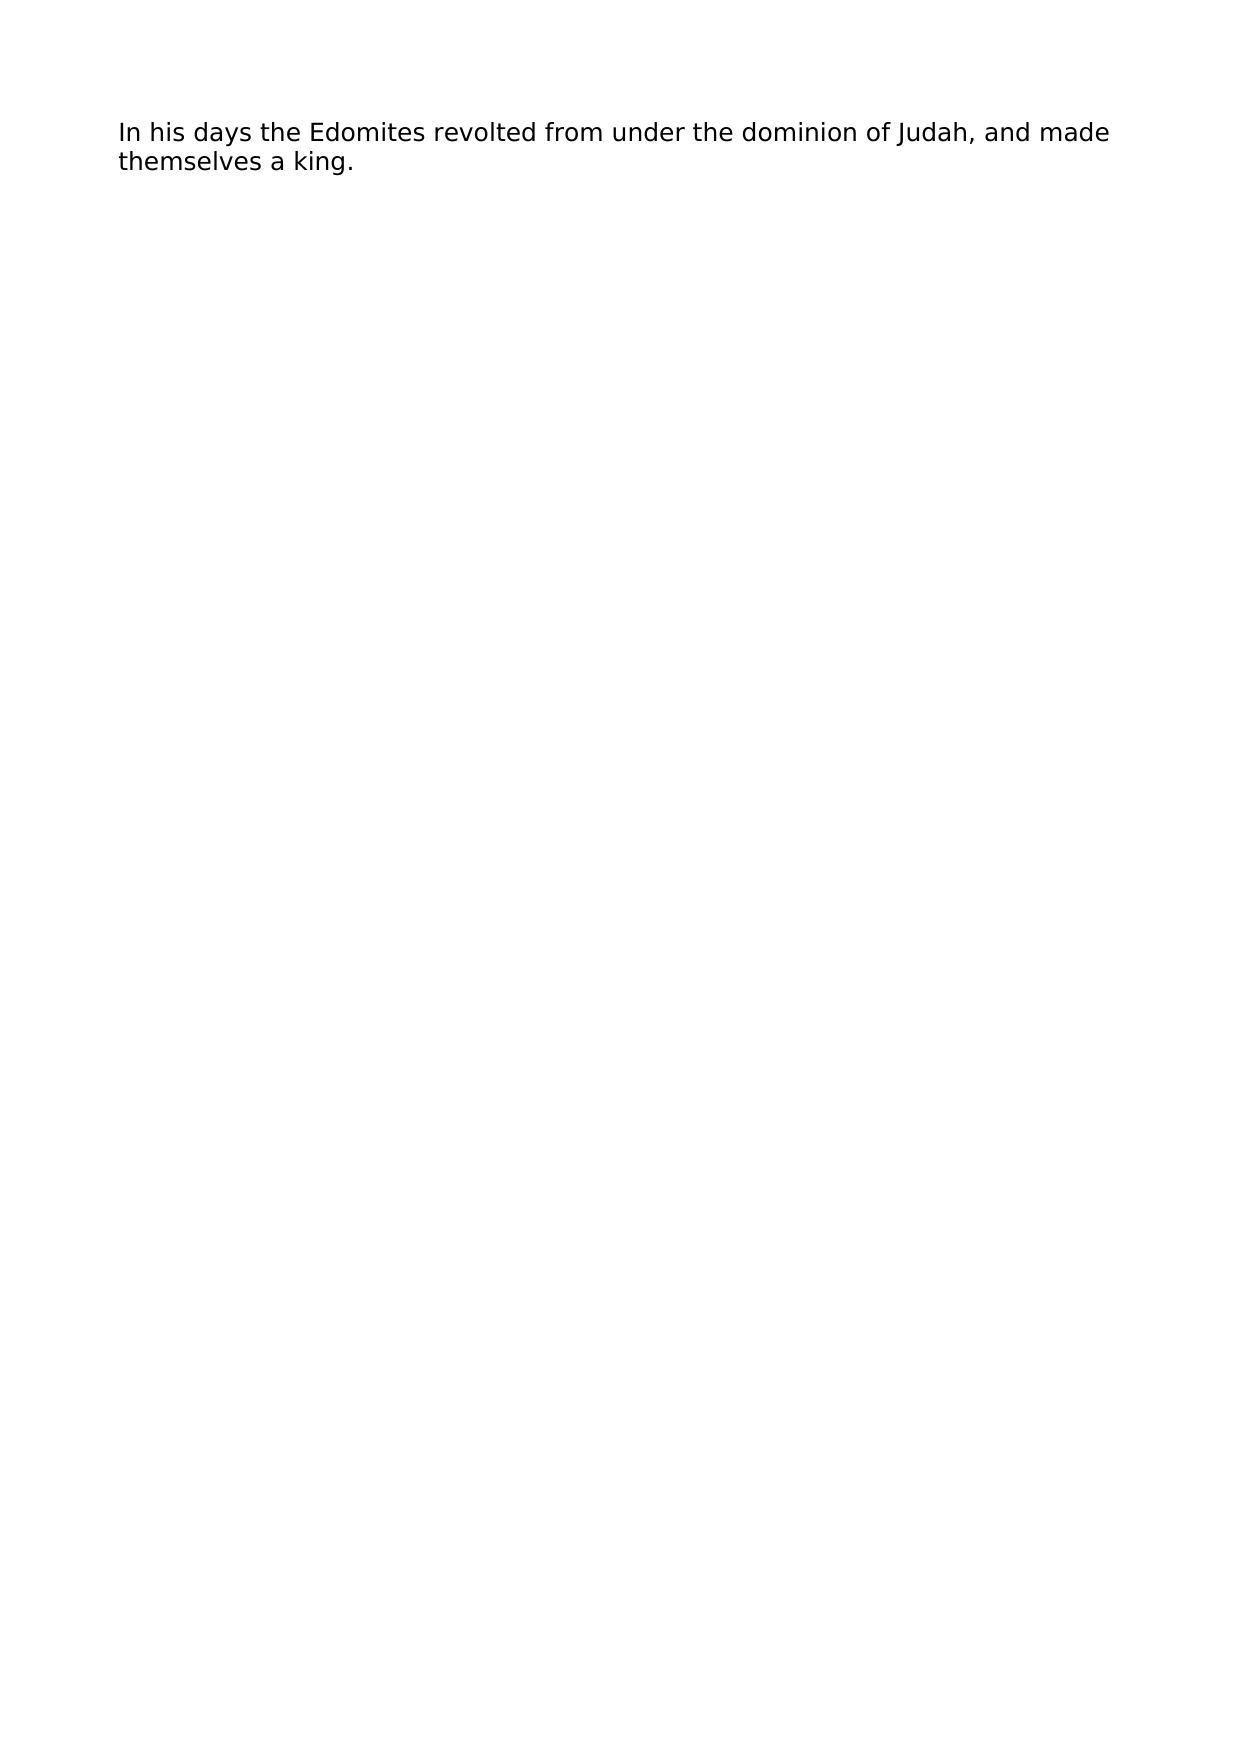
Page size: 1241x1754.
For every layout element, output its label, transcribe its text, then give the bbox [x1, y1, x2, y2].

text In his days the Edomites revolted from under the dominion of Judah, and made themselves a king. [118, 118, 1122, 176]
